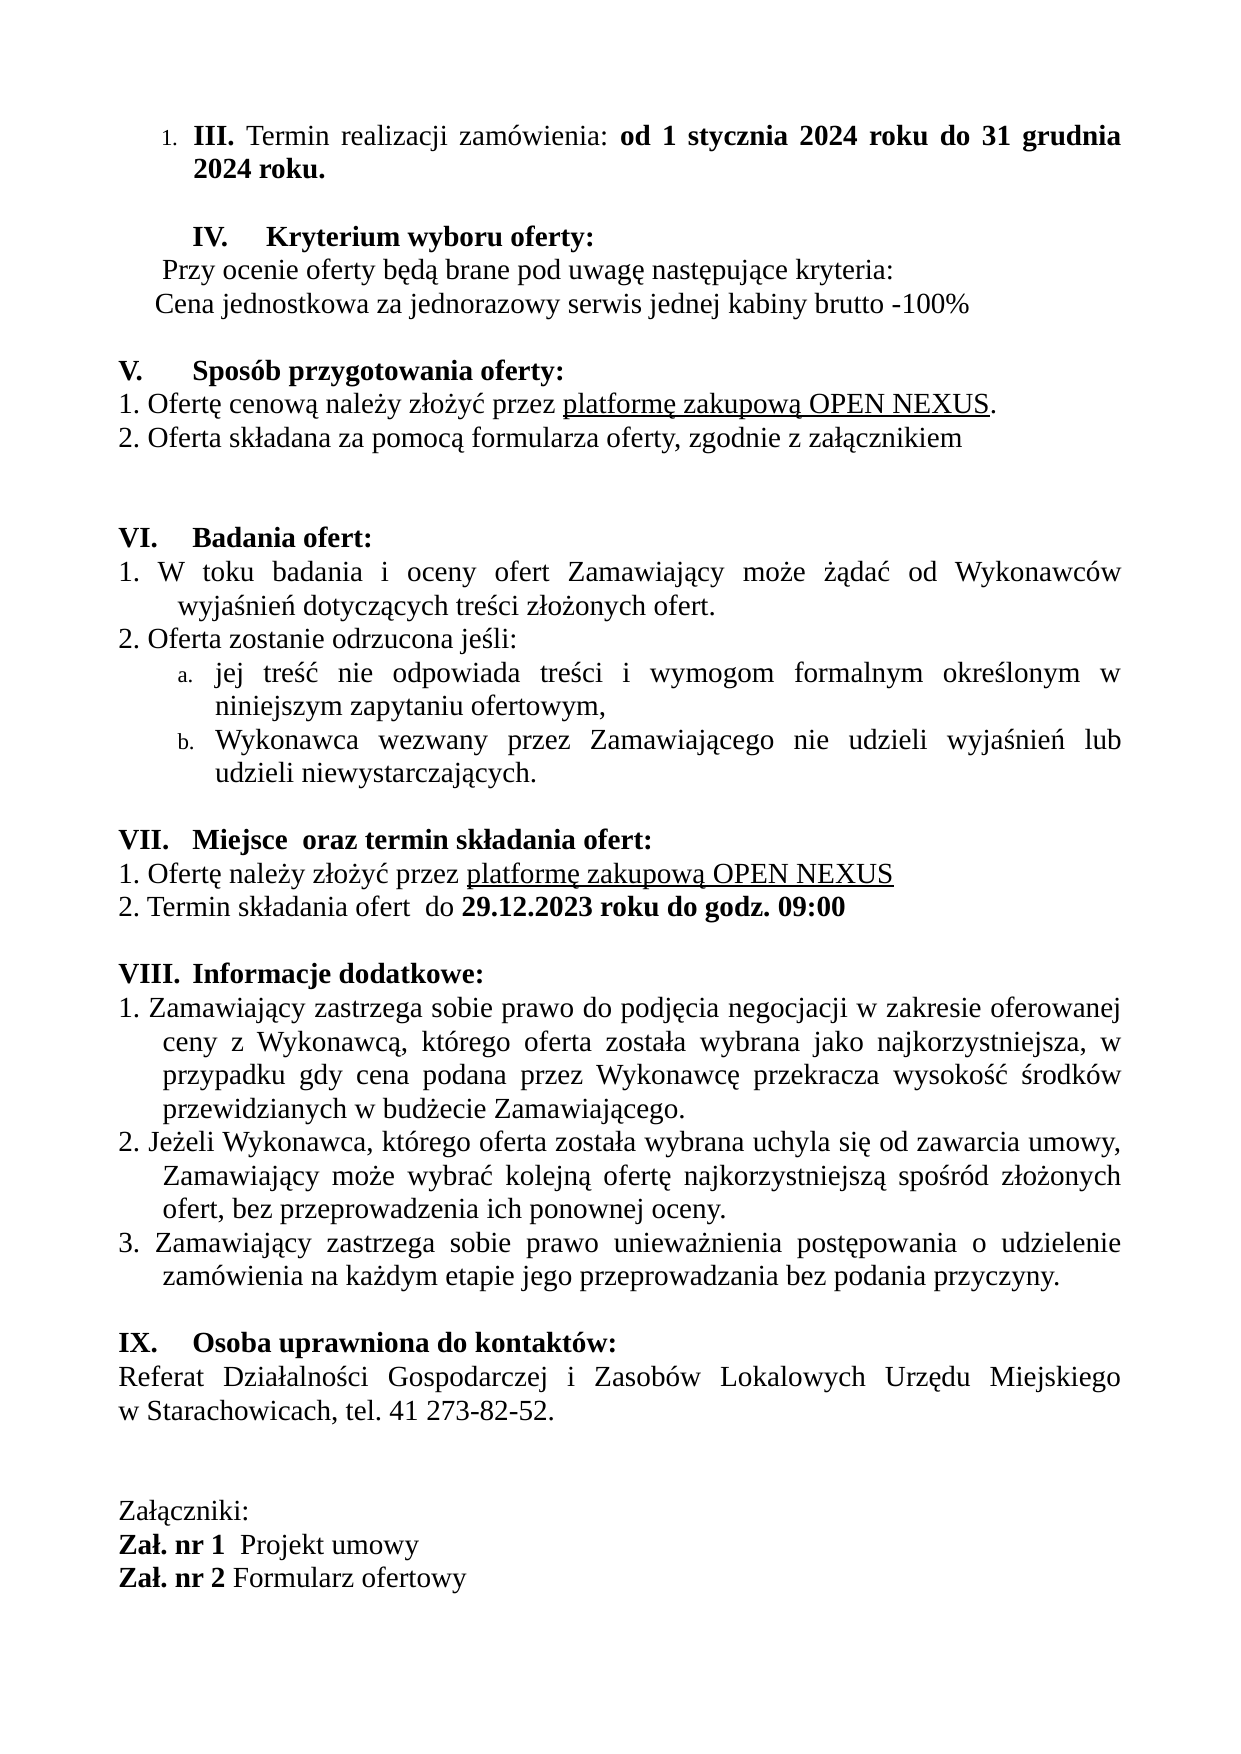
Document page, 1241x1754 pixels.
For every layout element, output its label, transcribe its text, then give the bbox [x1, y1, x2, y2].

list Wykonawca wezwany przez Zamawiającego nie udzieli wyjaśnień lub udzieli niewystarczających. [177, 722, 1122, 789]
text 2. Oferta zostanie odrzucona jeśli: [118, 621, 1122, 655]
text VIII. Informacje dodatkowe: [118, 957, 1122, 990]
text Zał. nr 2 Formularz ofertowy [118, 1560, 1122, 1594]
text 1. Zamawiający zastrzega sobie prawo do podjęcia negocjacji w zakresie oferowanej ceny z Wykonawcą, którego oferta została wybrana jako najkorzystniejsza, w przypadku gdy cena podana przez Wykonawcę przekracza wysokość środków przewidzianych w budżecie Zamawiającego. [118, 990, 1122, 1124]
text 1. Ofertę należy złożyć przez platformę zakupową OPEN NEXUS [118, 856, 1122, 889]
text VII. Miejsce oraz termin składania ofert: [118, 822, 1122, 856]
text 2. Termin składania ofert do 29.12.2023 roku do godz. 09:00 [118, 889, 1122, 923]
text Cena jednostkowa za jednorazowy serwis jednej kabiny brutto -100% [118, 286, 1122, 319]
text 1. W toku badania i oceny ofert Zamawiający może żądać od Wykonawców wyjaśnień dotyczących treści złożonych ofert. [118, 554, 1122, 621]
text 2. Oferta składana za pomocą formularza oferty, zgodnie z załącznikiem [118, 420, 1122, 453]
text V. Sposób przygotowania oferty: [118, 353, 1122, 386]
text 2. Jeżeli Wykonawca, którego oferta została wybrana uchyla się od zawarcia umowy, Zamawiający może wybrać kolejną ofertę najkorzystniejszą spośród złożonych ofert, bez przeprowadzenia ich ponownej oceny. [118, 1124, 1122, 1225]
text 1. Ofertę cenową należy złożyć przez platformę zakupową OPEN NEXUS. [118, 386, 1122, 420]
list III. Termin realizacji zamówienia: od 1 stycznia 2024 roku do 31 grudnia 2024 roku. [156, 118, 1122, 185]
text VI. Badania ofert: [118, 521, 1122, 554]
text IX. Osoba uprawniona do kontaktów: [118, 1326, 1122, 1359]
text Załączniki: [118, 1493, 1122, 1527]
text Referat Działalności Gospodarczej i Zasobów Lokalowych Urzędu Miejskiego w Starachowicach, tel. 41 273-82-52. [118, 1359, 1122, 1426]
text Zał. nr 1 Projekt umowy [118, 1527, 1122, 1560]
text IV. Kryterium wyboru oferty: [118, 219, 1122, 252]
text Przy ocenie oferty będą brane pod uwagę następujące kryteria: [118, 252, 1122, 286]
text 3. Zamawiający zastrzega sobie prawo unieważnienia postępowania o udzielenie zamówienia na każdym etapie jego przeprowadzania bez podania przyczyny. [118, 1225, 1122, 1292]
list jej treść nie odpowiada treści i wymogom formalnym określonym w niniejszym zapytaniu ofertowym, [177, 655, 1122, 722]
